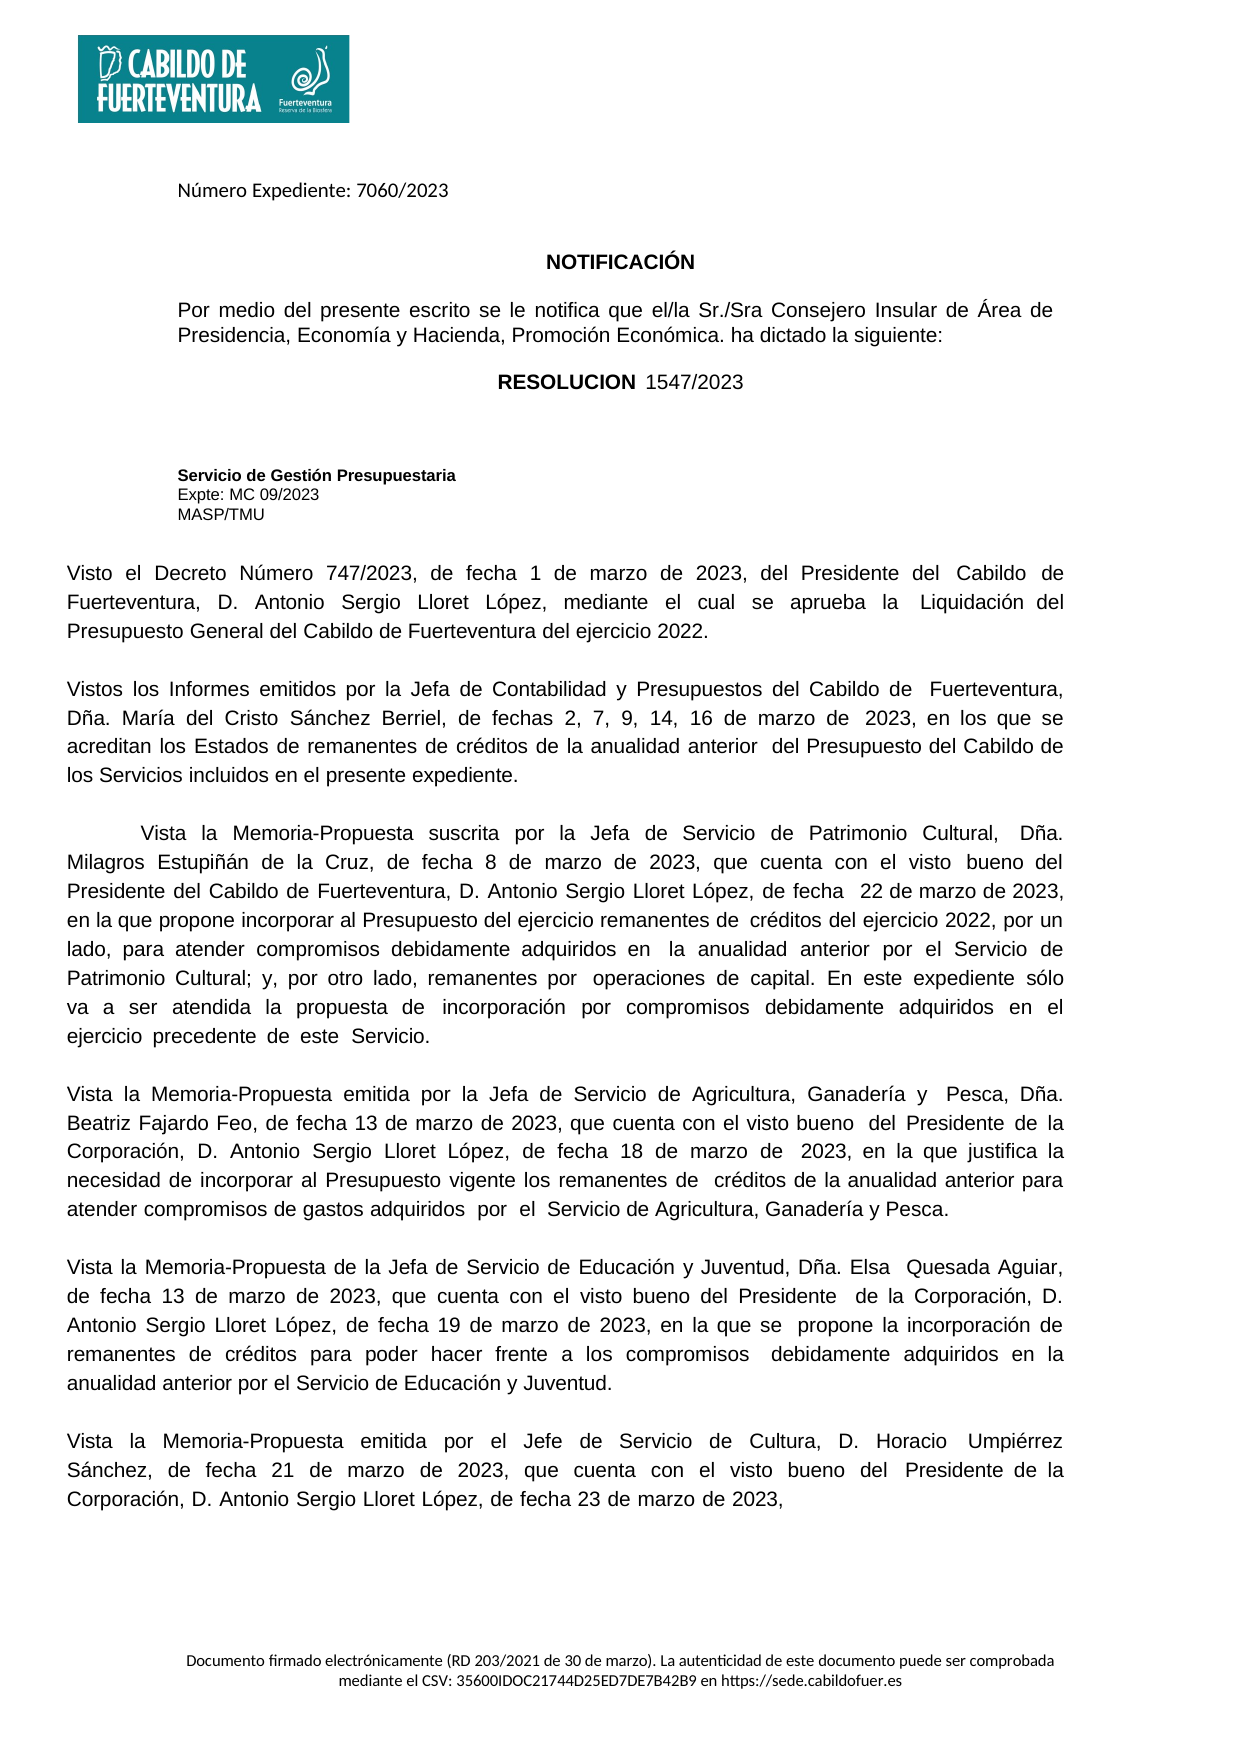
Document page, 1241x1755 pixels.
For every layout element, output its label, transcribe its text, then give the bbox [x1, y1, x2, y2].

text Expte: MC 09/2023 MASP/TMU [177, 485, 405, 523]
text Vista la Memoria-Propuesta emitida por el Jefe de Servicio de Cultura, D. Horacio Umpiérrez Sánchez, de fecha 21 de marzo de 2023, que cuenta con el visto bueno del Presidente de la Corporación, D. Antonio Sergio Lloret López, de fecha 23 de marzo de 2023, [67, 1428, 1064, 1510]
text Servicio de Gestión Presupuestaria [177, 466, 1076, 485]
text Vista la Memoria-Propuesta emitida por la Jefa de Servicio de Agricultura, Ganadería y Pesca, Dña. Beatriz Fajardo Feo, de fecha 13 de marzo de 2023, que cuenta con el visto bueno del Presidente de la Corporación, D. Antonio Sergio Lloret López, de fecha 18 de marzo de 2023, en la que justifica la necesidad de incorporar al Presupuesto vigente los remanentes de créditos de la anualidad anterior para atender compromisos de gastos adquiridos por el Servicio de Agricultura, Ganadería y Pesca. [67, 1081, 1064, 1221]
text Visto el Decreto Número 747/2023, de fecha 1 de marzo de 2023, del Presidente del Cabildo de Fuerteventura, D. Antonio Sergio Lloret López, mediante el cual se aprueba la Liquidación del Presupuesto General del Cabildo de Fuerteventura del ejercicio 2022. [67, 561, 1064, 643]
text Número Expediente: 7060/2023 [177, 177, 1076, 203]
text Por medio del presente escrito se le notifica que el/la Sr./Sra Consejero Insular de Área de Presidencia, Economía y Hacienda, Promoción Económica. ha dictado la siguiente: [177, 298, 1076, 346]
text RESOLUCION 1547/2023 [495, 370, 746, 394]
text Vistos los Informes emitidos por la Jefa de Contabilidad y Presupuestos del Cabildo de Fuerteventura, Dña. María del Cristo Sánchez Berriel, de fechas 2, 7, 9, 14, 16 de marzo de 2023, en los que se acreditan los Estados de remanentes de créditos de la anualidad anterior del Presupuesto del Cabildo de los Servicios incluidos en el presente expediente. [67, 676, 1064, 787]
subtitle NOTIFICACIÓN [495, 250, 746, 274]
text Vista la Memoria-Propuesta de la Jefa de Servicio de Educación y Juventud, Dña. Elsa Quesada Aguiar, de fecha 13 de marzo de 2023, que cuenta con el visto bueno del Presidente de la Corporación, D. Antonio Sergio Lloret López, de fecha 19 de marzo de 2023, en la que se propone la incorporación de remanentes de créditos para poder hacer frente a los compromisos debidamente adquiridos en la anualidad anterior por el Servicio de Educación y Juventud. [67, 1255, 1064, 1395]
text Vista la Memoria-Propuesta suscrita por la Jefa de Servicio de Patrimonio Cultural, Dña. Milagros Estupiñán de la Cruz, de fecha 8 de marzo de 2023, que cuenta con el visto bueno del Presidente del Cabildo de Fuerteventura, D. Antonio Sergio Lloret López, de fecha 22 de marzo de 2023, en la que propone incorporar al Presupuesto del ejercicio remanentes de créditos del ejercicio 2022, por un lado, para atender compromisos debidamente adquiridos en la anualidad anterior por el Servicio de Patrimonio Cultural; y, por otro lado, remanentes por operaciones de capital. En este expediente sólo va a ser atendida la propuesta de incorporación por compromisos debidamente adquiridos en el ejercicio precedente de este Servicio. [67, 821, 1064, 1048]
